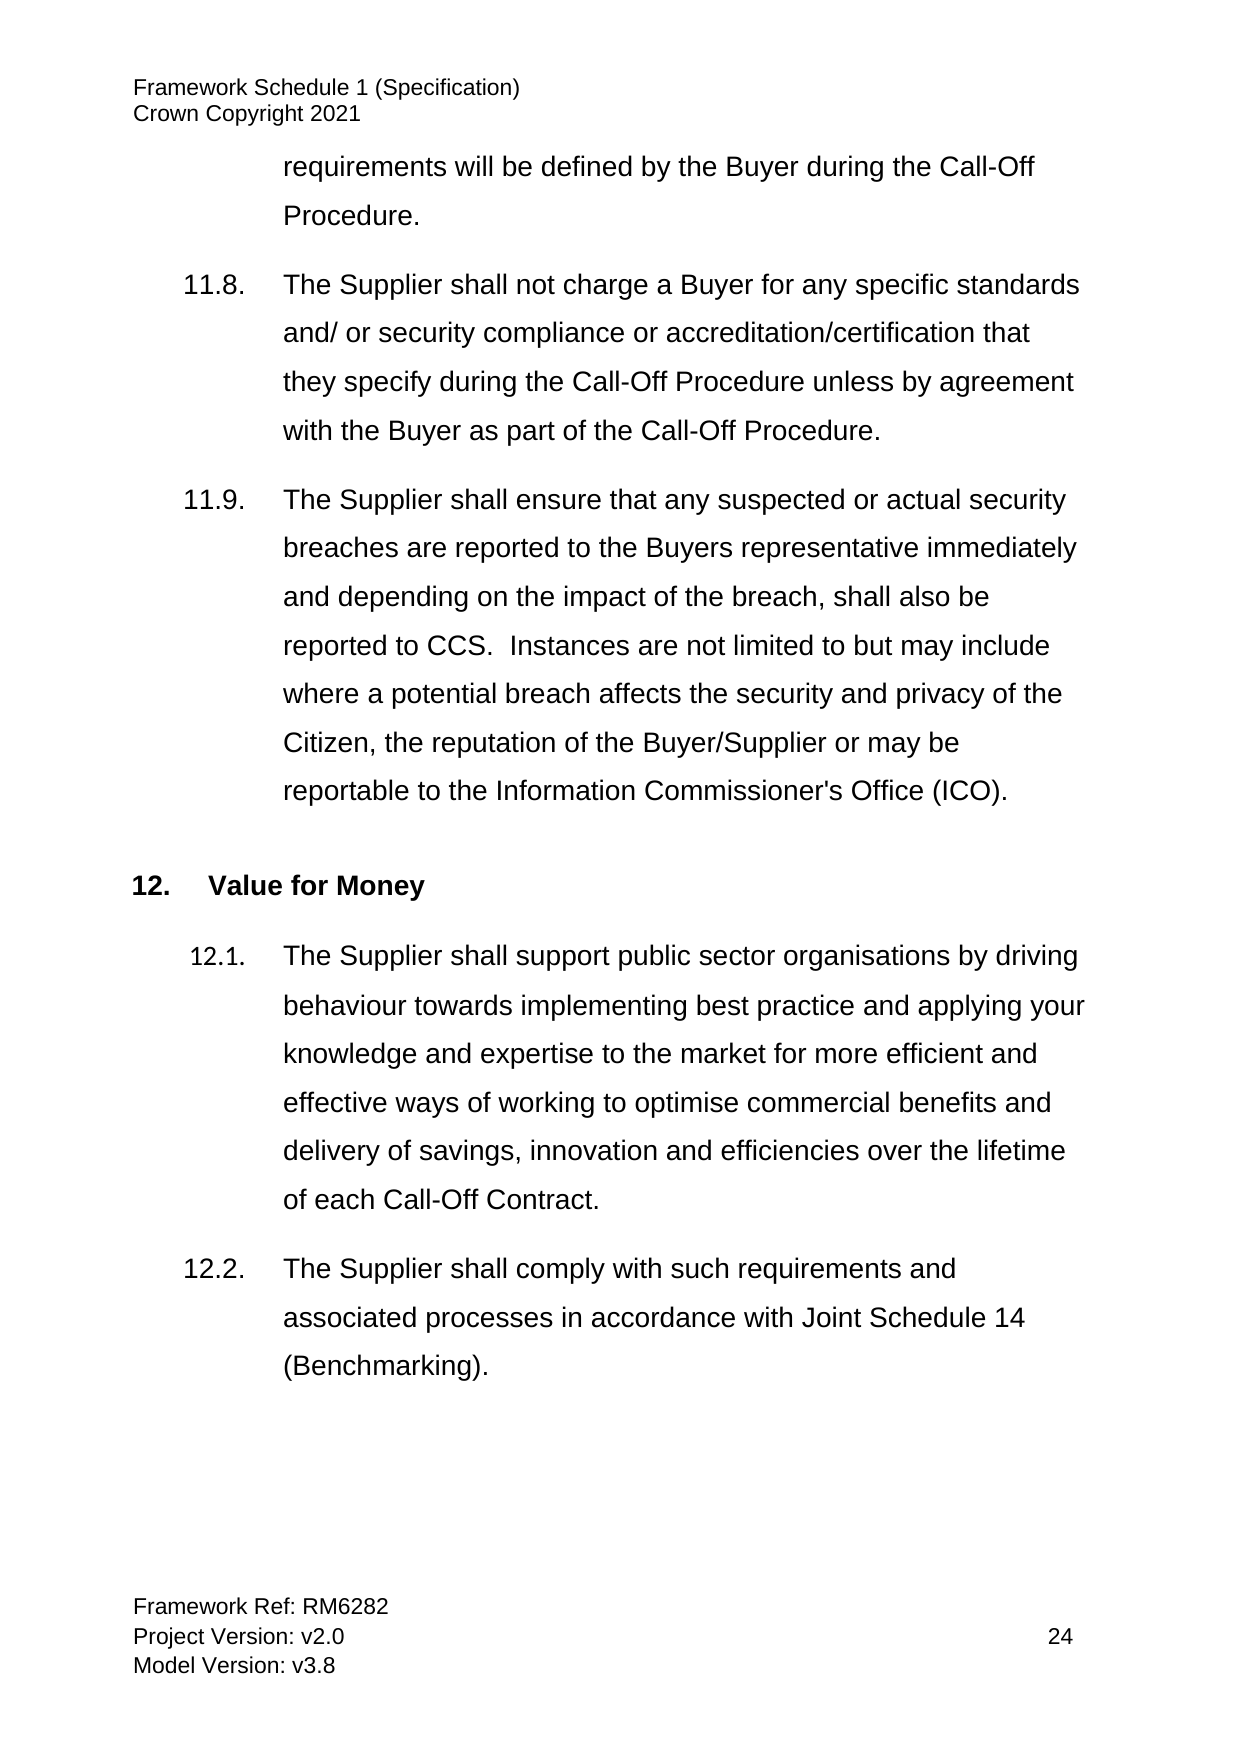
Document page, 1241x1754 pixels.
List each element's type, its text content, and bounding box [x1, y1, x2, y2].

list The Supplier shall not charge a Buyer for any specific standards and/ or security compliance or accreditation/certification that they specify during the Call-Off Procedure unless by agreement with the Buyer as part of the Call-Off Procedure. [245, 268, 1090, 446]
subtitle Value for Money [170, 868, 1090, 901]
list The Supplier shall comply with such requirements and associated processes in accordance with Joint Schedule 14 (Benchmarking). [245, 1252, 1090, 1381]
list The Supplier shall support public sector organisations by driving behaviour towards implementing best practice and applying your knowledge and expertise to the market for more efficient and effective ways of working to optimise commercial benefits and delivery of savings, innovation and efficiencies over the lifetime of each Call-Off Contract. [245, 938, 1090, 1215]
list requirements will be defined by the Buyer during the Call-Off Procedure. [245, 150, 1090, 231]
list The Supplier shall ensure that any suspected or actual security breaches are reported to the Buyers representative immediately and depending on the impact of the breach, shall also be reported to CCS. Instances are not limited to but may include where a potential breach affects the security and privacy of the Citizen, the reputation of the Buyer/Supplier or may be reportable to the Information Commissioner's Office (ICO). [245, 483, 1090, 807]
